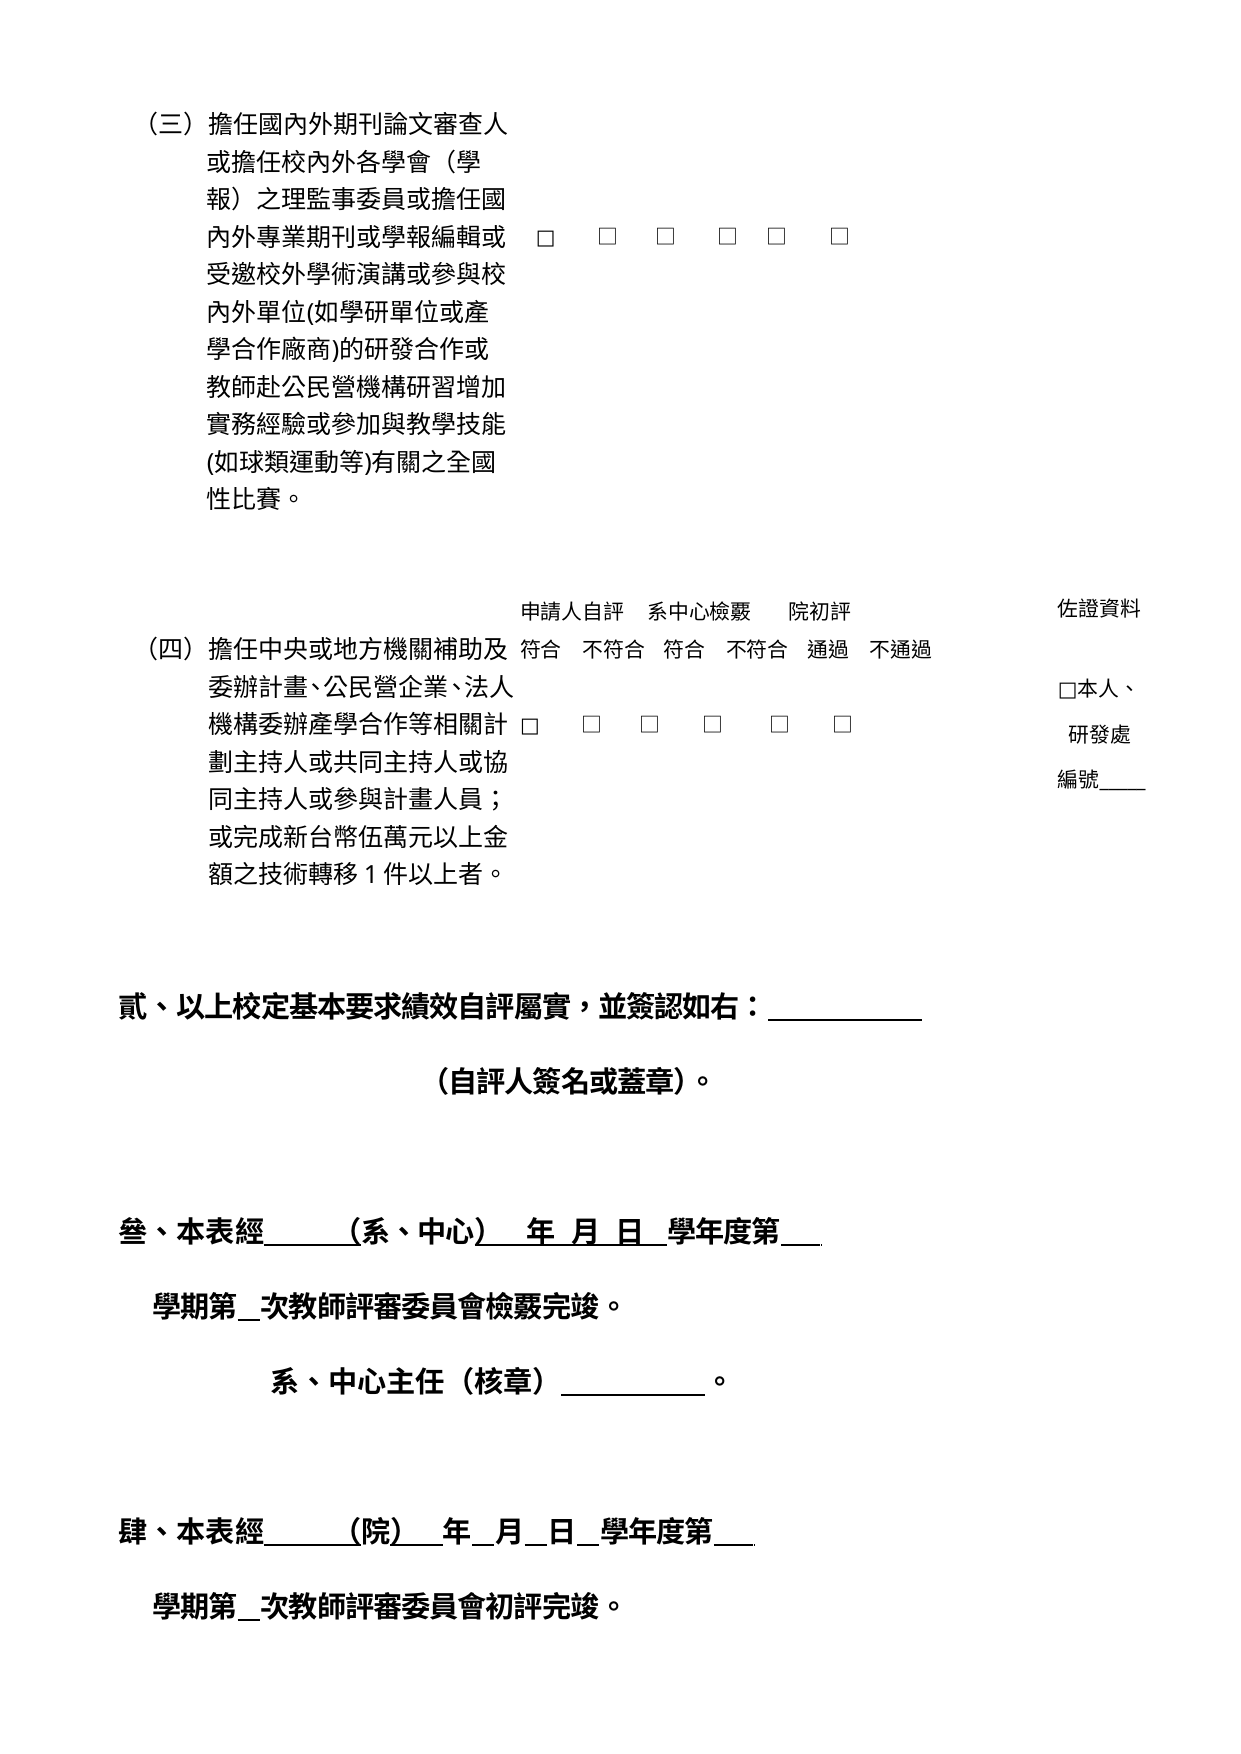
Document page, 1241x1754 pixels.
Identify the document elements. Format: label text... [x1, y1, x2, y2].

text 肆、本表經 （院） 年 月 日 學年度第 [118, 1492, 1122, 1567]
text 學期第 次教師評審委員會檢覈完竣。 [118, 1267, 1043, 1342]
text （自評人簽名或蓋章）。 [118, 1042, 1043, 1117]
text 學期第 次教師評審委員會初評完竣。 [118, 1567, 1122, 1642]
text 系、中心主任（核章） 。 [118, 1342, 1043, 1417]
table_header 申請人自評 系中心檢覈 院初評 符合 不符合 符合 不符合 通過 不通過 □ □ □ □ □ □ □ □ □ □ □ □ □ □ □ □ □ □ □ □ □ □ □ □ □ □ □ □ □ □ □ □ □ □ □ □ 申請人自評 系中心檢覈 院初評 符合 不符合 符合 不符合 通過 不通過 □ □ □ □ □ □ □ □ □ □ □ □ □ □ □ □ □ □ □ □ □ □ □ □ □ □ □ □ □ □ 申請人自評 系中心檢覈 院初評 符合 不符合 符合 不符合 通過 不通過 □ □ □ □ □ □ [517, 104, 1240, 1537]
text 貳、以上校定基本要求績效自評屬實，並簽認如右： [118, 967, 1043, 1042]
text 叄、本表經 （系、中心） 年 月 日 學年度第 [118, 1192, 1043, 1267]
table_header （三）擔任國內外期刊論文審查人或擔任校內外各學會（學報）之理監事委員或擔任國內外專業期刊或學報編輯或受邀校外學術演講或參與校內外單位(如學研單位或產學合作廠商)的研發合作或教師赴公民營機構研習增加實務經驗或參加與教學技能(如球類運動等)有關之全國性比賽。 （四）擔任中央或地方機關補助及委辦計畫、公民營企業、法人機構委辦產學合作等相關計劃主持人或共同主持人或協同主持人或參與計畫人員；或完成新台幣伍萬元以上金額之技術轉移1件以上者。 [131, 104, 517, 967]
